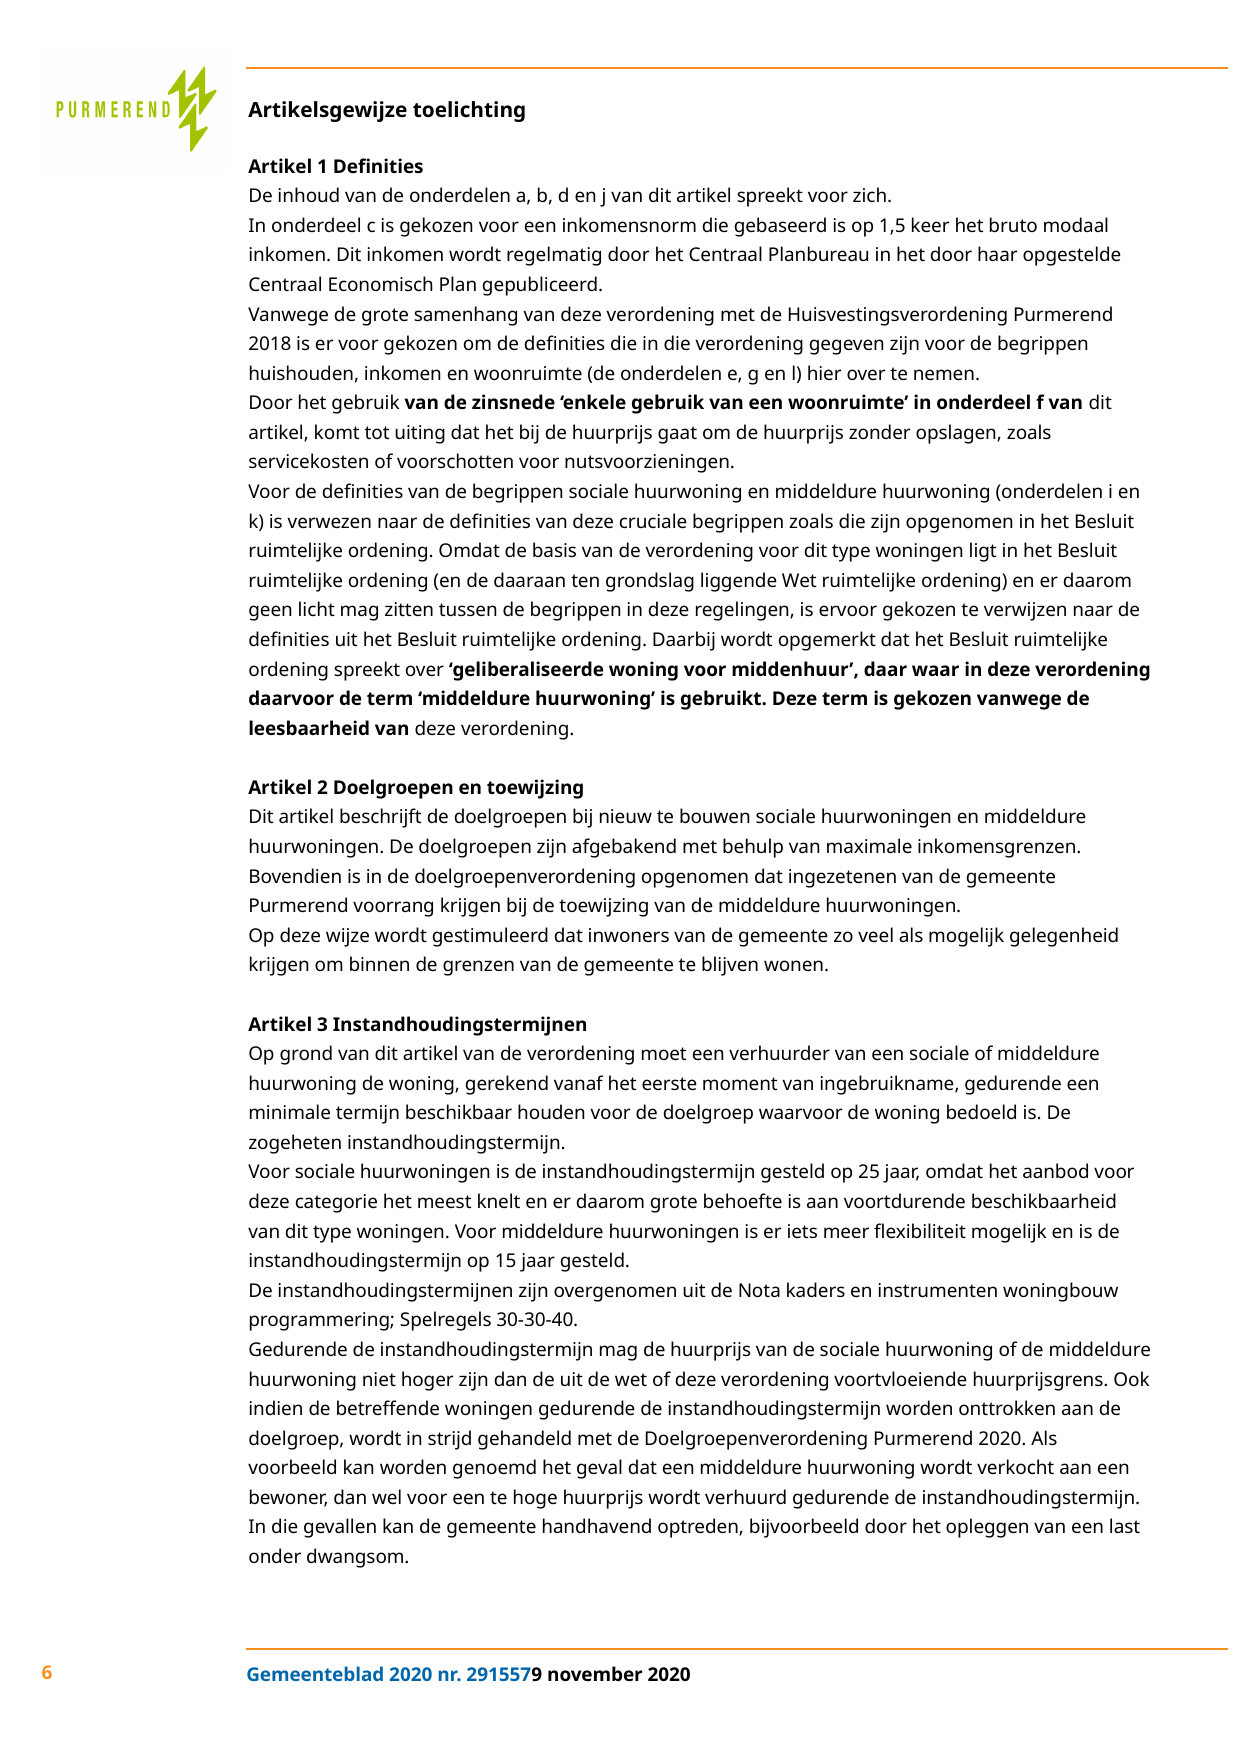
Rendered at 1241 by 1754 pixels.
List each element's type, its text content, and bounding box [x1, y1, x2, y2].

text Gedurende de instandhoudingstermijn mag de huurprijs van de sociale huurwoning of de middeldure huurwoning niet hoger zijn dan de uit de wet of deze verordening voortvloeiende huurprijsgrens. Ook indien de betreffende woningen gedurende de instandhoudingstermijn worden onttrokken aan de doelgroep, wordt in strijd gehandeld met de Doelgroepenverordening Purmerend 2020. Als voorbeeld kan worden genoemd het geval dat een middeldure huurwoning wordt verkocht aan een bewoner, dan wel voor een te hoge huurprijs wordt verhuurd gedurende de instandhoudingstermijn. In die gevallen kan de gemeente handhavend optreden, bijvoorbeeld door het opleggen van een last onder dwangsom. [248, 1336, 1152, 1569]
text De inhoud van de onderdelen a, b, d en j van dit artikel spreekt voor zich. [248, 182, 1152, 208]
text Vanwege de grote samenhang van deze verordening met de Huisvestingsverordening Purmerend 2018 is er voor gekozen om de definities die in die verordening gegeven zijn voor de begrippen huishouden, inkomen en woonruimte (de onderdelen e, g en l) hier over te nemen. [248, 301, 1152, 386]
text Op grond van dit artikel van de verordening moet een verhuurder van een sociale of middeldure huurwoning de woning, gerekend vanaf het eerste moment van ingebruikname, gedurende een minimale termijn beschikbaar houden voor de doelgroep waarvoor de woning bedoeld is. De zogeheten instandhoudingstermijn. [248, 1040, 1152, 1155]
text Artikel 2 Doelgroepen en toewijzing [248, 774, 1152, 800]
text Artikel 3 Instandhoudingstermijnen [248, 1011, 1152, 1037]
text Dit artikel beschrijft de doelgroepen bij nieuw te bouwen sociale huurwoningen en middeldure huurwoningen. De doelgroepen zijn afgebakend met behulp van maximale inkomensgrenzen. [248, 804, 1152, 859]
text In onderdeel c is gekozen voor een inkomensnorm die gebaseerd is op 1,5 keer het bruto modaal inkomen. Dit inkomen wordt regelmatig door het Centraal Planbureau in het door haar opgestelde Centraal Economisch Plan gepubliceerd. [248, 212, 1152, 297]
text Door het gebruik van de zinsnede ‘enkele gebruik van een woonruimte’ in onderdeel f van dit artikel, komt tot uiting dat het bij de huurprijs gaat om de huurprijs zonder opslagen, zoals servicekosten of voorschotten voor nutsvoorzieningen. [248, 389, 1152, 474]
text Voor sociale huurwoningen is de instandhoudingstermijn gesteld op 25 jaar, omdat het aanbod voor deze categorie het meest knelt en er daarom grote behoefte is aan voortdurende beschikbaarheid van dit type woningen. Voor middeldure huurwoningen is er iets meer flexibiliteit mogelijk en is de instandhoudingstermijn op 15 jaar gesteld. [248, 1159, 1152, 1273]
picture [41, 47, 231, 172]
text Voor de definities van de begrippen sociale huurwoning en middeldure huurwoning (onderdelen i en k) is verwezen naar de definities van deze cruciale begrippen zoals die zijn opgenomen in het Besluit ruimtelijke ordening. Omdat de basis van de verordening voor dit type woningen ligt in het Besluit ruimtelijke ordening (en de daaraan ten grondslag liggende Wet ruimtelijke ordening) en er daarom geen licht mag zitten tussen de begrippen in deze regelingen, is ervoor gekozen te verwijzen naar de definities uit het Besluit ruimtelijke ordening. Daarbij wordt opgemerkt dat het Besluit ruimtelijke ordening spreekt over ‘geliberaliseerde woning voor middenhuur’, daar waar in deze verordening daarvoor de term ‘middeldure huurwoning’ is gebruikt. Deze term is gekozen vanwege de leesbaarheid van deze verordening. [248, 478, 1152, 741]
text Artikel 1 Definities [248, 153, 1152, 179]
text Artikelsgewijze toelichting [248, 95, 1152, 123]
text Bovendien is in de doelgroepenverordening opgenomen dat ingezetenen van de gemeente Purmerend voorrang krijgen bij de toewijzing van de middeldure huurwoningen. [248, 863, 1152, 918]
text Op deze wijze wordt gestimuleerd dat inwoners van de gemeente zo veel als mogelijk gelegenheid krijgen om binnen de grenzen van de gemeente te blijven wonen. [248, 922, 1152, 977]
text De instandhoudingstermijnen zijn overgenomen uit de Nota kaders en instrumenten woningbouw programmering; Spelregels 30-30-40. [248, 1277, 1152, 1332]
